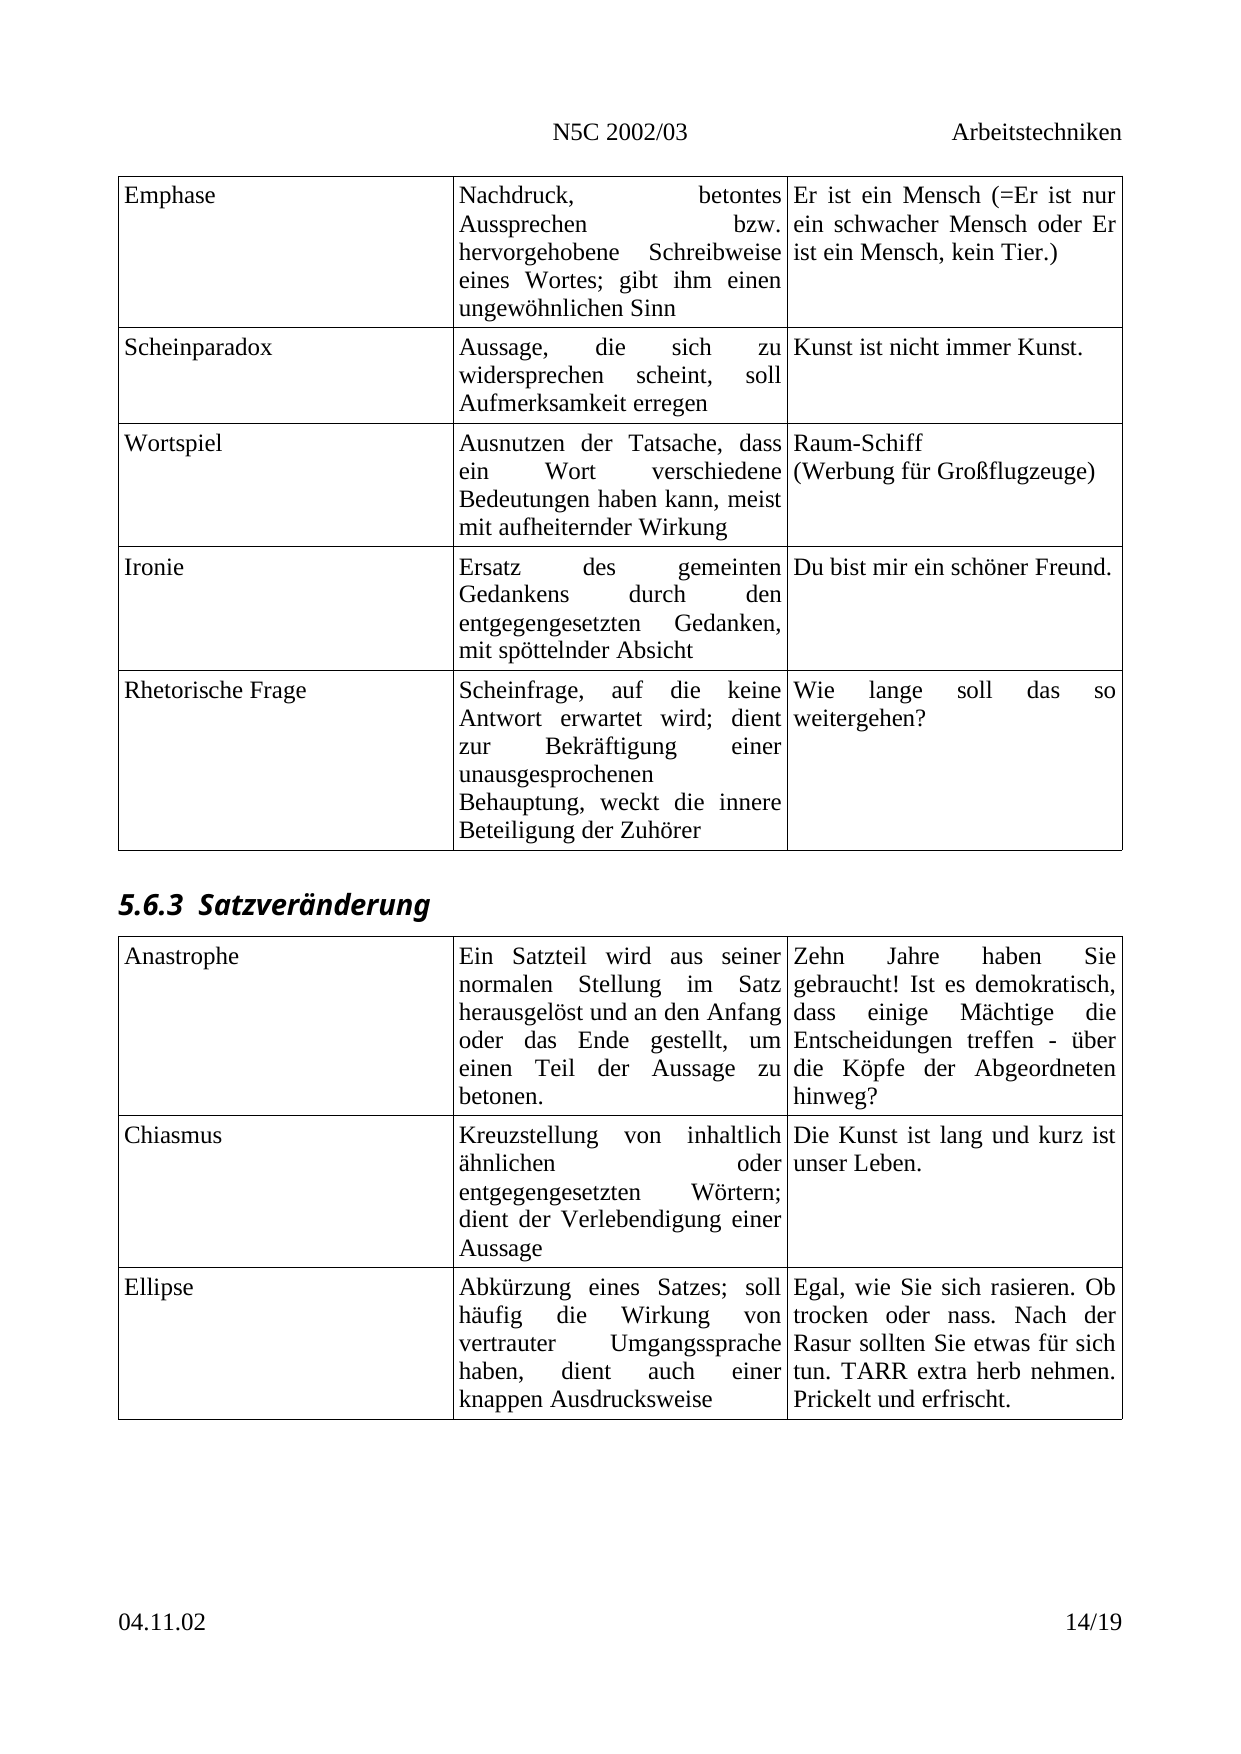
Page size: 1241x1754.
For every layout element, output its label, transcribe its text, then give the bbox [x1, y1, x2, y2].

table_cell Abkürzung eines Satzes; soll häufig die Wirkung von vertrauter Umgangssprache haben, dient auch einer knappen Ausdrucksweise [454, 1268, 787, 1419]
table_header Anastrophe [119, 937, 453, 1115]
table_cell Aussage, die sich zu widersprechen scheint, soll Aufmerksamkeit erregen [454, 328, 787, 423]
table_cell Chiasmus [119, 1116, 453, 1267]
table_header Ein Satzteil wird aus seiner normalen Stellung im Satz herausgelöst und an den Anfang oder das Ende gestellt, um einen Teil der Aussage zu betonen. [454, 937, 787, 1115]
table_cell Raum-Schiff (Werbung für Großflugzeuge) [788, 424, 1122, 546]
table_cell Wortspiel [119, 424, 453, 546]
table_cell Scheinparadox [119, 328, 453, 423]
table_cell Ellipse [119, 1268, 453, 1419]
table_cell Ausnutzen der Tatsache, dass ein Wort verschiedene Bedeutungen haben kann, meist mit aufheiternder Wirkung [454, 424, 787, 546]
table_cell Scheinfrage, auf die keine Antwort erwartet wird; dient zur Bekräftigung einer unausgesprochenen Behauptung, weckt die innere Beteiligung der Zuhörer [454, 671, 787, 850]
table_cell Nachdruck, betontes Aussprechen bzw. hervorgehobene Schreibweise eines Wortes; gibt ihm einen ungewöhnlichen Sinn [454, 177, 787, 327]
table_cell Du bist mir ein schöner Freund. [788, 547, 1122, 670]
table_cell Kreuzstellung von inhaltlich ähnlichen oder entgegengesetzten Wörtern; dient der Verlebendigung einer Aussage [454, 1116, 787, 1267]
table_cell Ersatz des gemeinten Gedankens durch den entgegengesetzten Gedanken, mit spöttelnder Absicht [454, 547, 787, 670]
table_cell Er ist ein Mensch (=Er ist nur ein schwacher Mensch oder Er ist ein Mensch, kein Tier.) [788, 177, 1122, 327]
table_cell Kunst ist nicht immer Kunst. [788, 328, 1122, 423]
subtitle Satzveränderung [118, 884, 1122, 923]
table_cell Emphase [119, 177, 453, 327]
table_cell Rhetorische Frage [119, 671, 453, 850]
table_cell Egal, wie Sie sich rasieren. Ob trocken oder nass. Nach der Rasur sollten Sie etwas für sich tun. TARR extra herb nehmen. Prickelt und erfrischt. [788, 1268, 1122, 1419]
table_cell Wie lange soll das so weitergehen? [788, 671, 1122, 850]
table_cell Die Kunst ist lang und kurz ist unser Leben. [788, 1116, 1122, 1267]
table_header Zehn Jahre haben Sie gebraucht! Ist es demokratisch, dass einige Mächtige die Entscheidungen treffen - über die Köpfe der Abgeordneten hinweg? [788, 937, 1122, 1115]
table_cell Ironie [119, 547, 453, 670]
